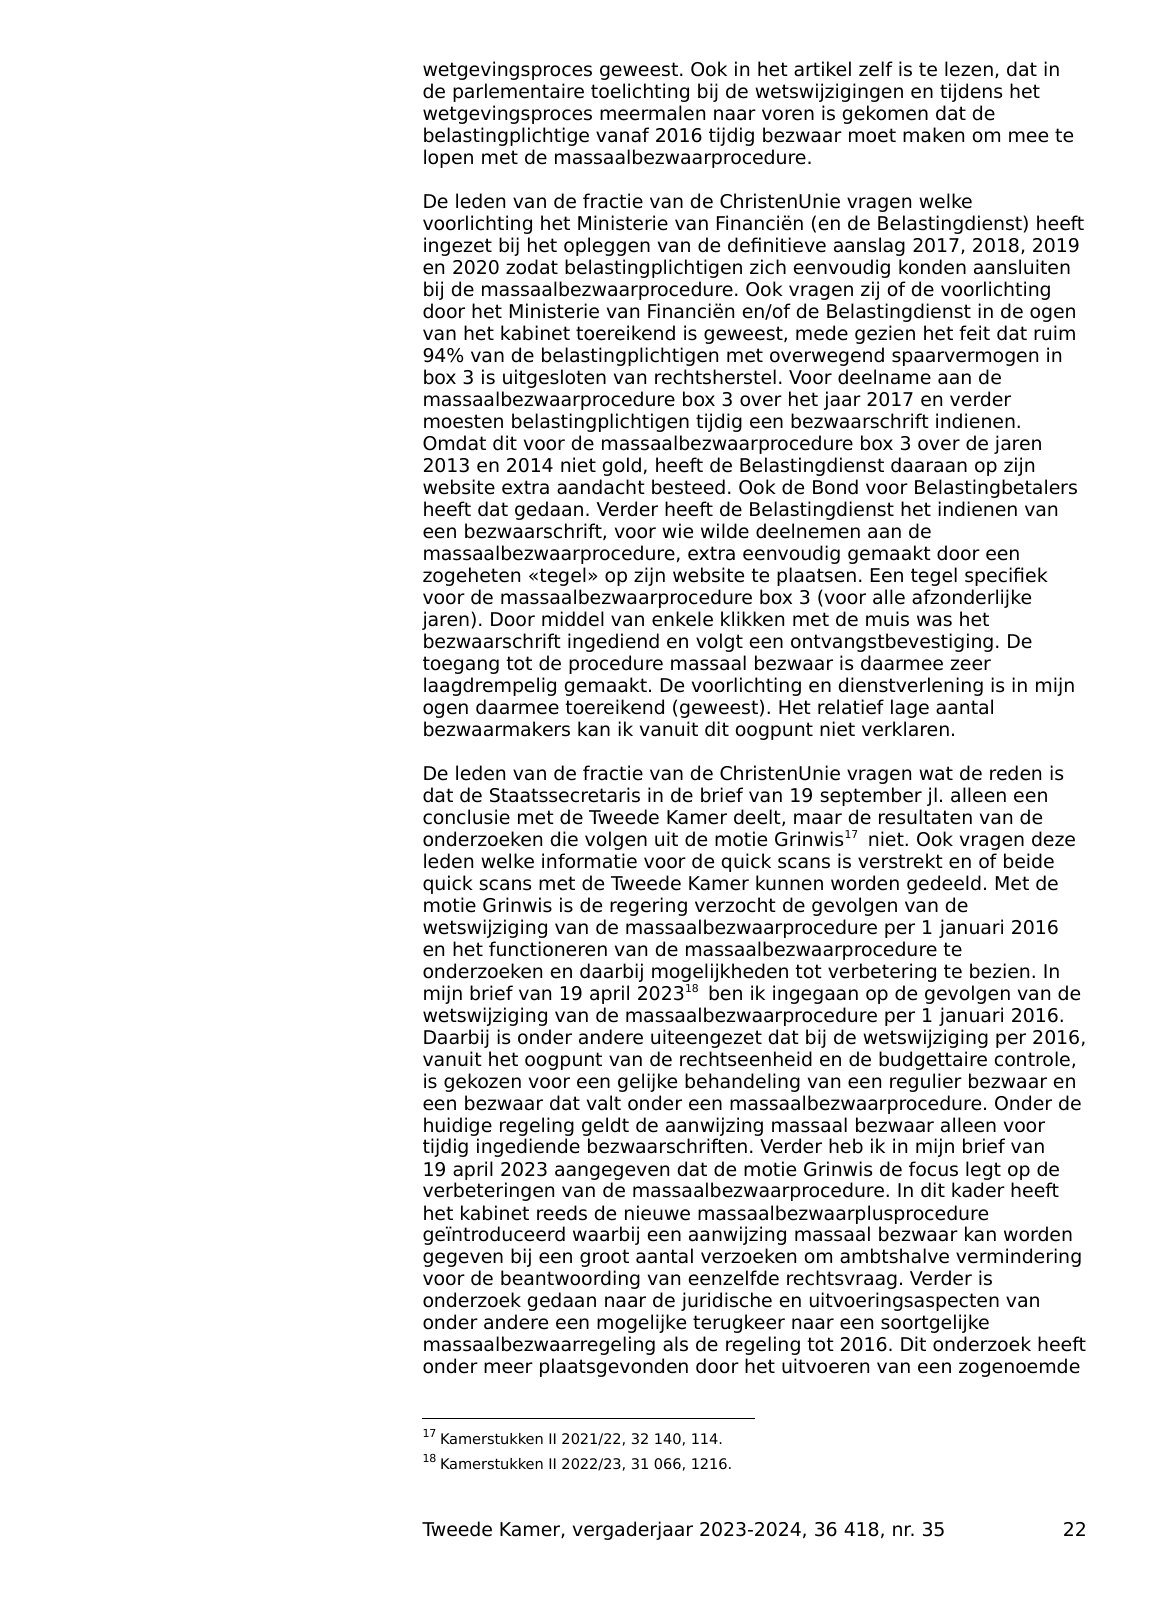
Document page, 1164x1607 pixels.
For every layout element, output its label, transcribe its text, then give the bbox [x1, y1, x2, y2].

text Kamerstukken II 2021/22, 32 140, 114. [422, 1427, 1087, 1449]
text De leden van de fractie van de ChristenUnie vragen welke voorlichting het Ministerie van Financiën (en de Belastingdienst) heeft ingezet bij het opleggen van de definitieve aanslag 2017, 2018, 2019 en 2020 zodat belastingplichtigen zich eenvoudig konden aansluiten bij de massaalbezwaarprocedure. Ook vragen zij of de voorlichting door het Ministerie van Financiën en/of de Belastingdienst in de ogen van het kabinet toereikend is geweest, mede gezien het feit dat ruim 94% van de belastingplichtigen met overwegend spaarvermogen in box 3 is uitgesloten van rechtsherstel. Voor deelname aan de massaalbezwaarprocedure box 3 over het jaar 2017 en verder moesten belastingplichtigen tijdig een bezwaarschrift indienen. Omdat dit voor de massaalbezwaarprocedure box 3 over de jaren 2013 en 2014 niet gold, heeft de Belastingdienst daaraan op zijn website extra aandacht besteed. Ook de Bond voor Belastingbetalers heeft dat gedaan. Verder heeft de Belastingdienst het indienen van een bezwaarschrift, voor wie wilde deelnemen aan de massaalbezwaarprocedure, extra eenvoudig gemaakt door een zogeheten «tegel» op zijn website te plaatsen. Een tegel specifiek voor de massaalbezwaarprocedure box 3 (voor alle afzonderlijke jaren). Door middel van enkele klikken met de muis was het bezwaarschrift ingediend en volgt een ontvangstbevestiging. De toegang tot de procedure massaal bezwaar is daarmee zeer laagdrempelig gemaakt. De voorlichting en dienstverlening is in mijn ogen daarmee toereikend (geweest). Het relatief lage aantal bezwaarmakers kan ik vanuit dit oogpunt niet verklaren. [422, 191, 1087, 741]
text wetgevingsproces geweest. Ook in het artikel zelf is te lezen, dat in de parlementaire toelichting bij de wetswijzigingen en tijdens het wetgevingsproces meermalen naar voren is gekomen dat de belastingplichtige vanaf 2016 tijdig bezwaar moet maken om mee te lopen met de massaalbezwaarprocedure. [422, 59, 1087, 169]
text De leden van de fractie van de ChristenUnie vragen wat de reden is dat de Staatssecretaris in de brief van 19 september jl. alleen een conclusie met de Tweede Kamer deelt, maar de resultaten van de onderzoeken die volgen uit de motie Grinwis niet. Ook vragen deze leden welke informatie voor de quick scans is verstrekt en of beide quick scans met de Tweede Kamer kunnen worden gedeeld. Met de motie Grinwis is de regering verzocht de gevolgen van de wetswijziging van de massaalbezwaarprocedure per 1 januari 2016 en het functioneren van de massaalbezwaarprocedure te onderzoeken en daarbij mogelijkheden tot verbetering te bezien. In mijn brief van 19 april 2023 ben ik ingegaan op de gevolgen van de wetswijziging van de massaalbezwaarprocedure per 1 januari 2016. Daarbij is onder andere uiteengezet dat bij de wetswijziging per 2016, vanuit het oogpunt van de rechtseenheid en de budgettaire controle, is gekozen voor een gelijke behandeling van een regulier bezwaar en een bezwaar dat valt onder een massaalbezwaarprocedure. Onder de huidige regeling geldt de aanwijzing massaal bezwaar alleen voor tijdig ingediende bezwaarschriften. Verder heb ik in mijn brief van 19 april 2023 aangegeven dat de motie Grinwis de focus legt op de verbeteringen van de massaalbezwaarprocedure. In dit kader heeft het kabinet reeds de nieuwe massaalbezwaarplusprocedure geïntroduceerd waarbij een aanwijzing massaal bezwaar kan worden gegeven bij een groot aantal verzoeken om ambtshalve vermindering voor de beantwoording van eenzelfde rechtsvraag. Verder is onderzoek gedaan naar de juridische en uitvoeringsaspecten van onder andere een mogelijke terugkeer naar een soortgelijke massaalbezwaarregeling als de regeling tot 2016. Dit onderzoek heeft onder meer plaatsgevonden door het uitvoeren van een zogenoemde [422, 763, 1087, 1378]
text Kamerstukken II 2022/23, 31 066, 1216. [422, 1452, 1087, 1474]
